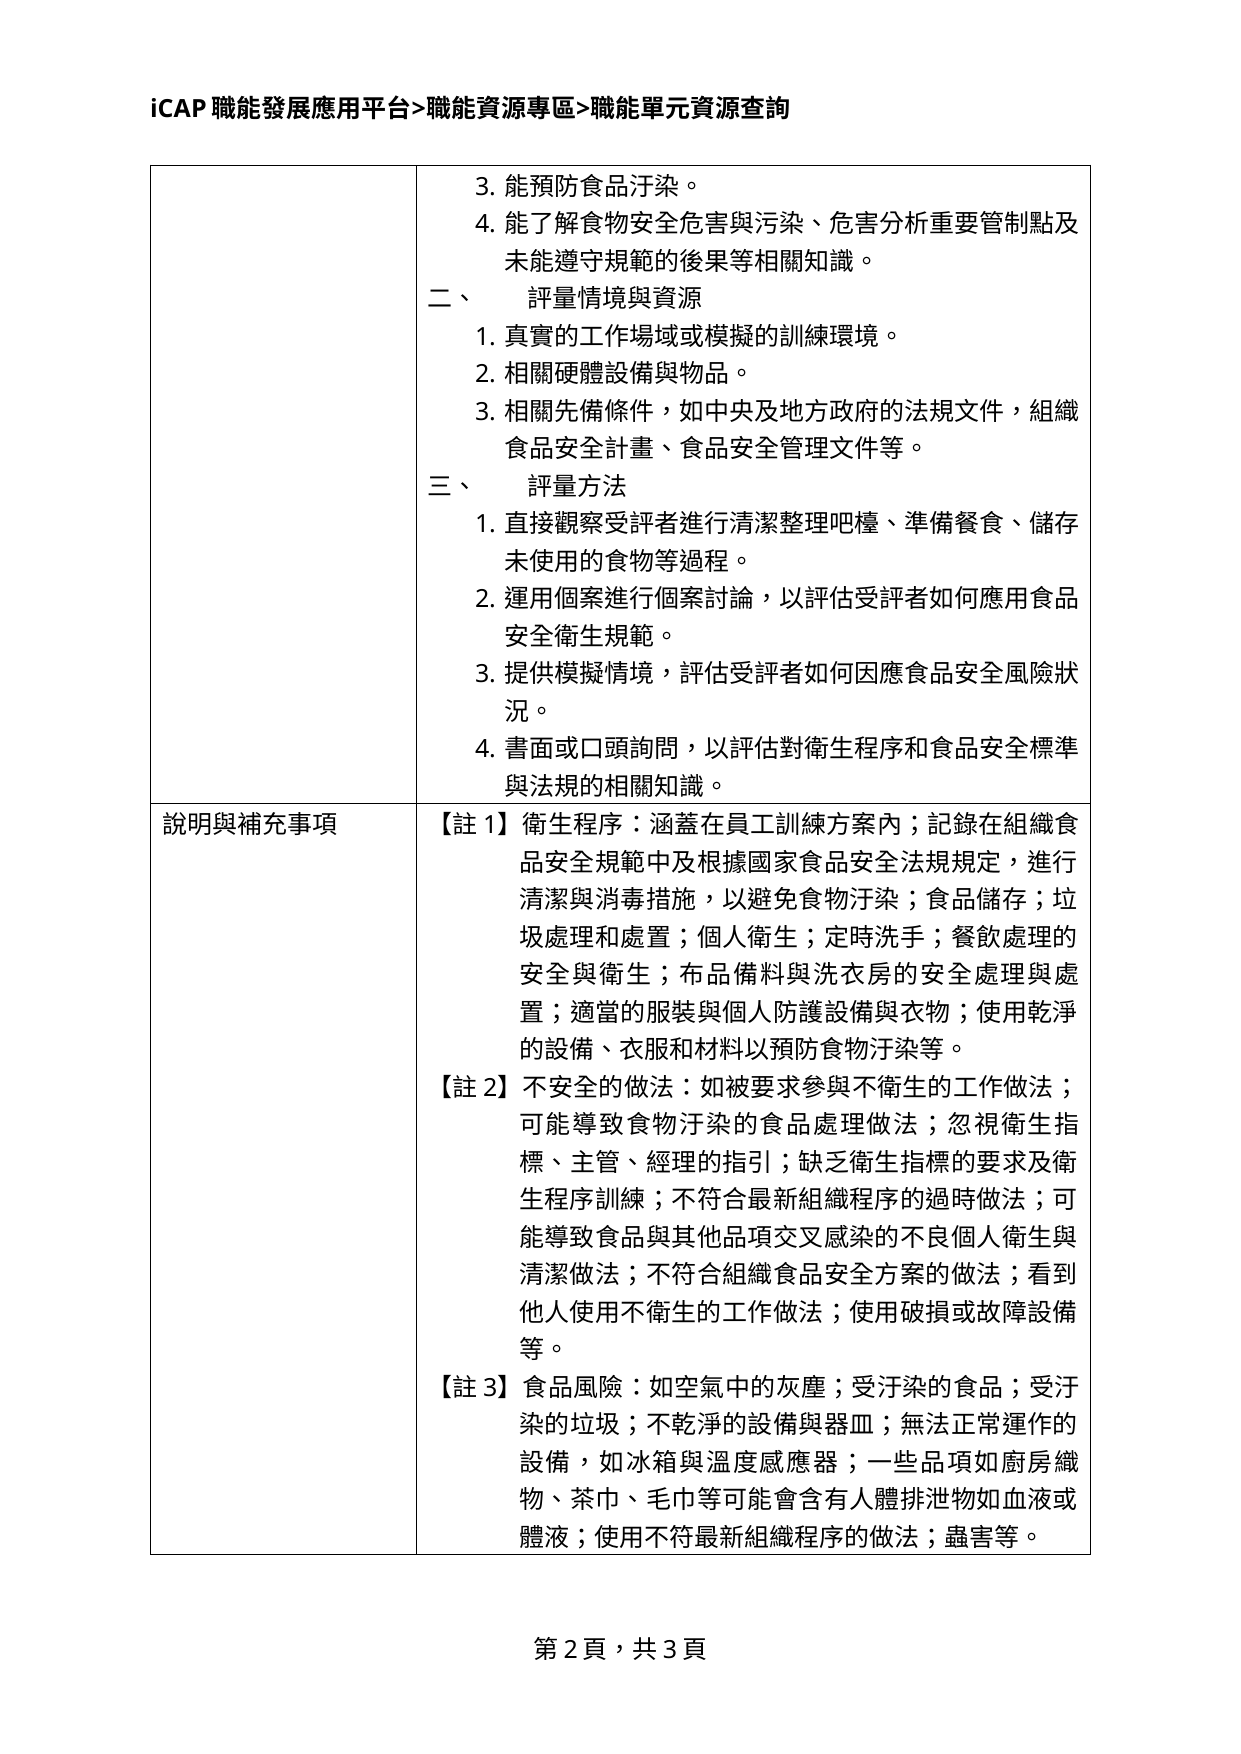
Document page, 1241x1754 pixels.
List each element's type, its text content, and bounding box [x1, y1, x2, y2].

table_cell [151, 166, 416, 803]
table_cell 評量證據 能辨識可能會影響健康安全的食品風險。 能通報因健康問題引起的食物汙染事件。 能預防食品汙染。 能了解食物安全危害與污染、危害分析重要管制點及未能遵守規範的後果等相關知識。 評量情境與資源 真實的工作場域或模擬的訓練環境。 相關硬體設備與物品。 相關先備條件，如中央及地方政府的法規文件，組織食品安全計畫、食品安全管理文件等。 評量方法 直接觀察受評者進行清潔整理吧檯、準備餐食、儲存未使用的食物等過程。 運用個案進行個案討論，以評估受評者如何應用食品安全衛生規範。 提供模擬情境，評估受評者如何因應食品安全風險狀況。 書面或口頭詢問，以評估對衛生程序和食品安全標準與法規的相關知識。 [417, 166, 1090, 803]
table_cell 【註1】衛生程序：涵蓋在員工訓練方案內；記錄在組織食品安全規範中及根據國家食品安全法規規定，進行清潔與消毒措施，以避免食物汙染；食品儲存；垃圾處理和處置；個人衛生；定時洗手；餐飲處理的安全與衛生；布品備料與洗衣房的安全處理與處置；適當的服裝與個人防護設備與衣物；使用乾淨的設備、衣服和材料以預防食物汙染等。 【註2】不安全的做法：如被要求參與不衛生的工作做法；可能導致食物汙染的食品處理做法；忽視衛生指標、主管、經理的指引；缺乏衛生指標的要求及衛生程序訓練；不符合最新組織程序的過時做法；可能導致食品與其他品項交叉感染的不良個人衛生與清潔做法；不符合組織食品安全方案的做法；看到他人使用不衛生的工作做法；使用破損或故障設備等。 【註3】食品風險：如空氣中的灰塵；受汙染的食品；受汙染的垃圾；不乾淨的設備與器皿；無法正常運作的設備，如冰箱與溫度感應器；一些品項如廚房織物、茶巾、毛巾等可能會含有人體排泄物如血液或體液；使用不符最新組織程序的做法；蟲害等。 [417, 804, 1090, 1554]
table_cell 說明與補充事項 [151, 804, 416, 1554]
